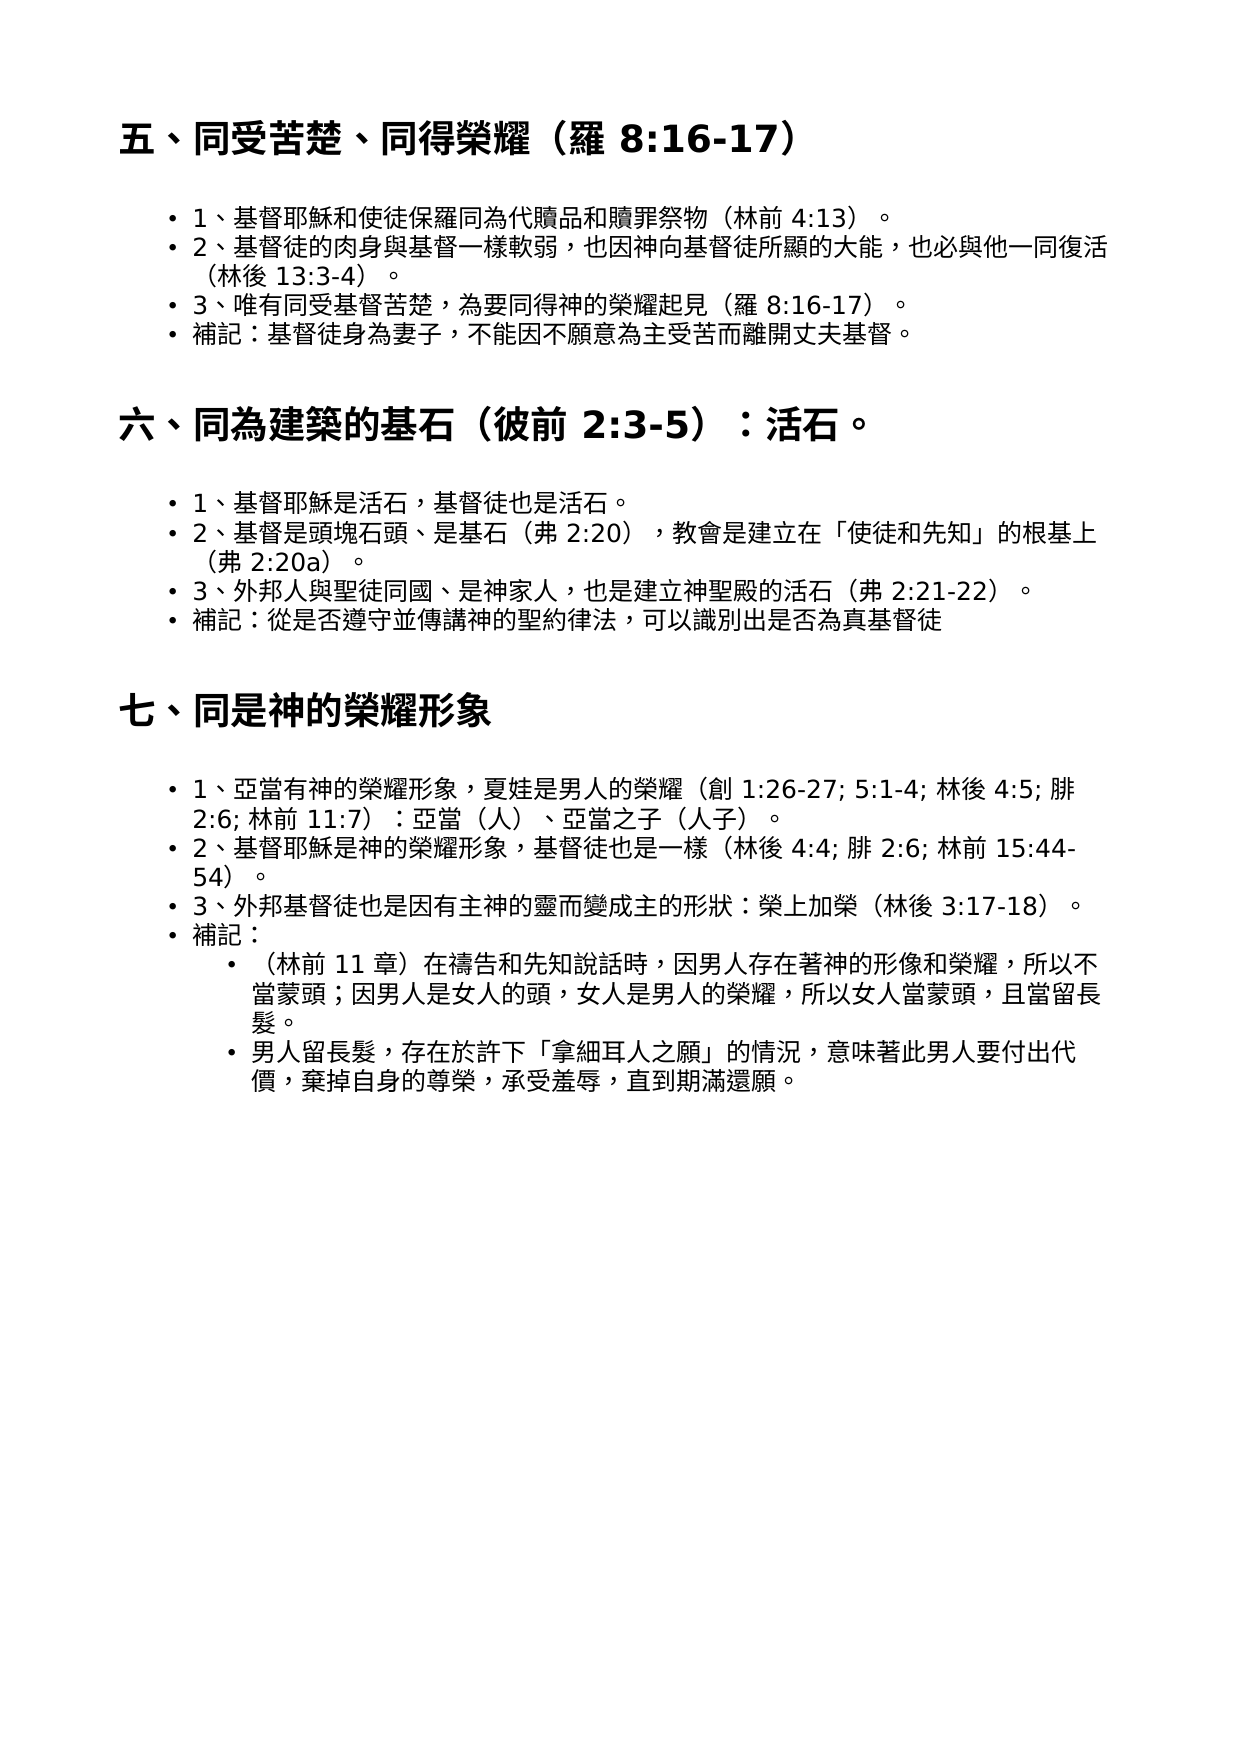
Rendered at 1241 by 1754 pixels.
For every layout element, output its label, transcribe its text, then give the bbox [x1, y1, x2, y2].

list 補記： [177, 921, 1122, 951]
list 1、基督耶穌和使徒保羅同為代贖品和贖罪祭物（林前 4:13）。 [177, 204, 1122, 233]
list 2、基督是頭塊石頭、是基石（弗 2:20），教會是建立在「使徒和先知」的根基上（弗 2:20a）。 [177, 519, 1122, 577]
list 男人留長髮，存在於許下「拿細耳人之願」的情況，意味著此男人要付出代價，棄掉自身的尊榮，承受羞辱，直到期滿還願。 [236, 1038, 1122, 1096]
list 3、外邦人與聖徒同國、是神家人，也是建立神聖殿的活石（弗 2:21-22）。 [177, 577, 1122, 606]
list （林前 11 章）在禱告和先知說話時，因男人存在著神的形像和榮耀，所以不當蒙頭；因男人是女人的頭，女人是男人的榮耀，所以女人當蒙頭，且當留長髮。 [236, 951, 1122, 1038]
list 1、亞當有神的榮耀形象，夏娃是男人的榮耀（創 1:26-27; 5:1-4; 林後 4:5; 腓 2:6; 林前 11:7）：亞當（人）、亞當之子（人子）。 [177, 776, 1122, 834]
subtitle 五、同受苦楚、同得榮耀（羅 8:16-17） [118, 118, 1122, 162]
subtitle 六、同為建築的基石（彼前 2:3-5）：活石。 [118, 404, 1122, 448]
list 3、外邦基督徒也是因有主神的靈而變成主的形狀：榮上加榮（林後 3:17-18）。 [177, 892, 1122, 921]
subtitle 七、同是神的榮耀形象 [118, 690, 1122, 734]
list 1、基督耶穌是活石，基督徒也是活石。 [177, 490, 1122, 519]
list 補記：從是否遵守並傳講神的聖約律法，可以識別出是否為真基督徒 [177, 606, 1122, 636]
list 2、基督徒的肉身與基督一樣軟弱，也因神向基督徒所顯的大能，也必與他一同復活（林後 13:3-4）。 [177, 233, 1122, 291]
list 2、基督耶穌是神的榮耀形象，基督徒也是一樣（林後 4:4; 腓 2:6; 林前 15:44-54）。 [177, 834, 1122, 892]
list 3、唯有同受基督苦楚，為要同得神的榮耀起見（羅 8:16-17）。 [177, 291, 1122, 320]
list 補記：基督徒身為妻子，不能因不願意為主受苦而離開丈夫基督。 [177, 320, 1122, 349]
